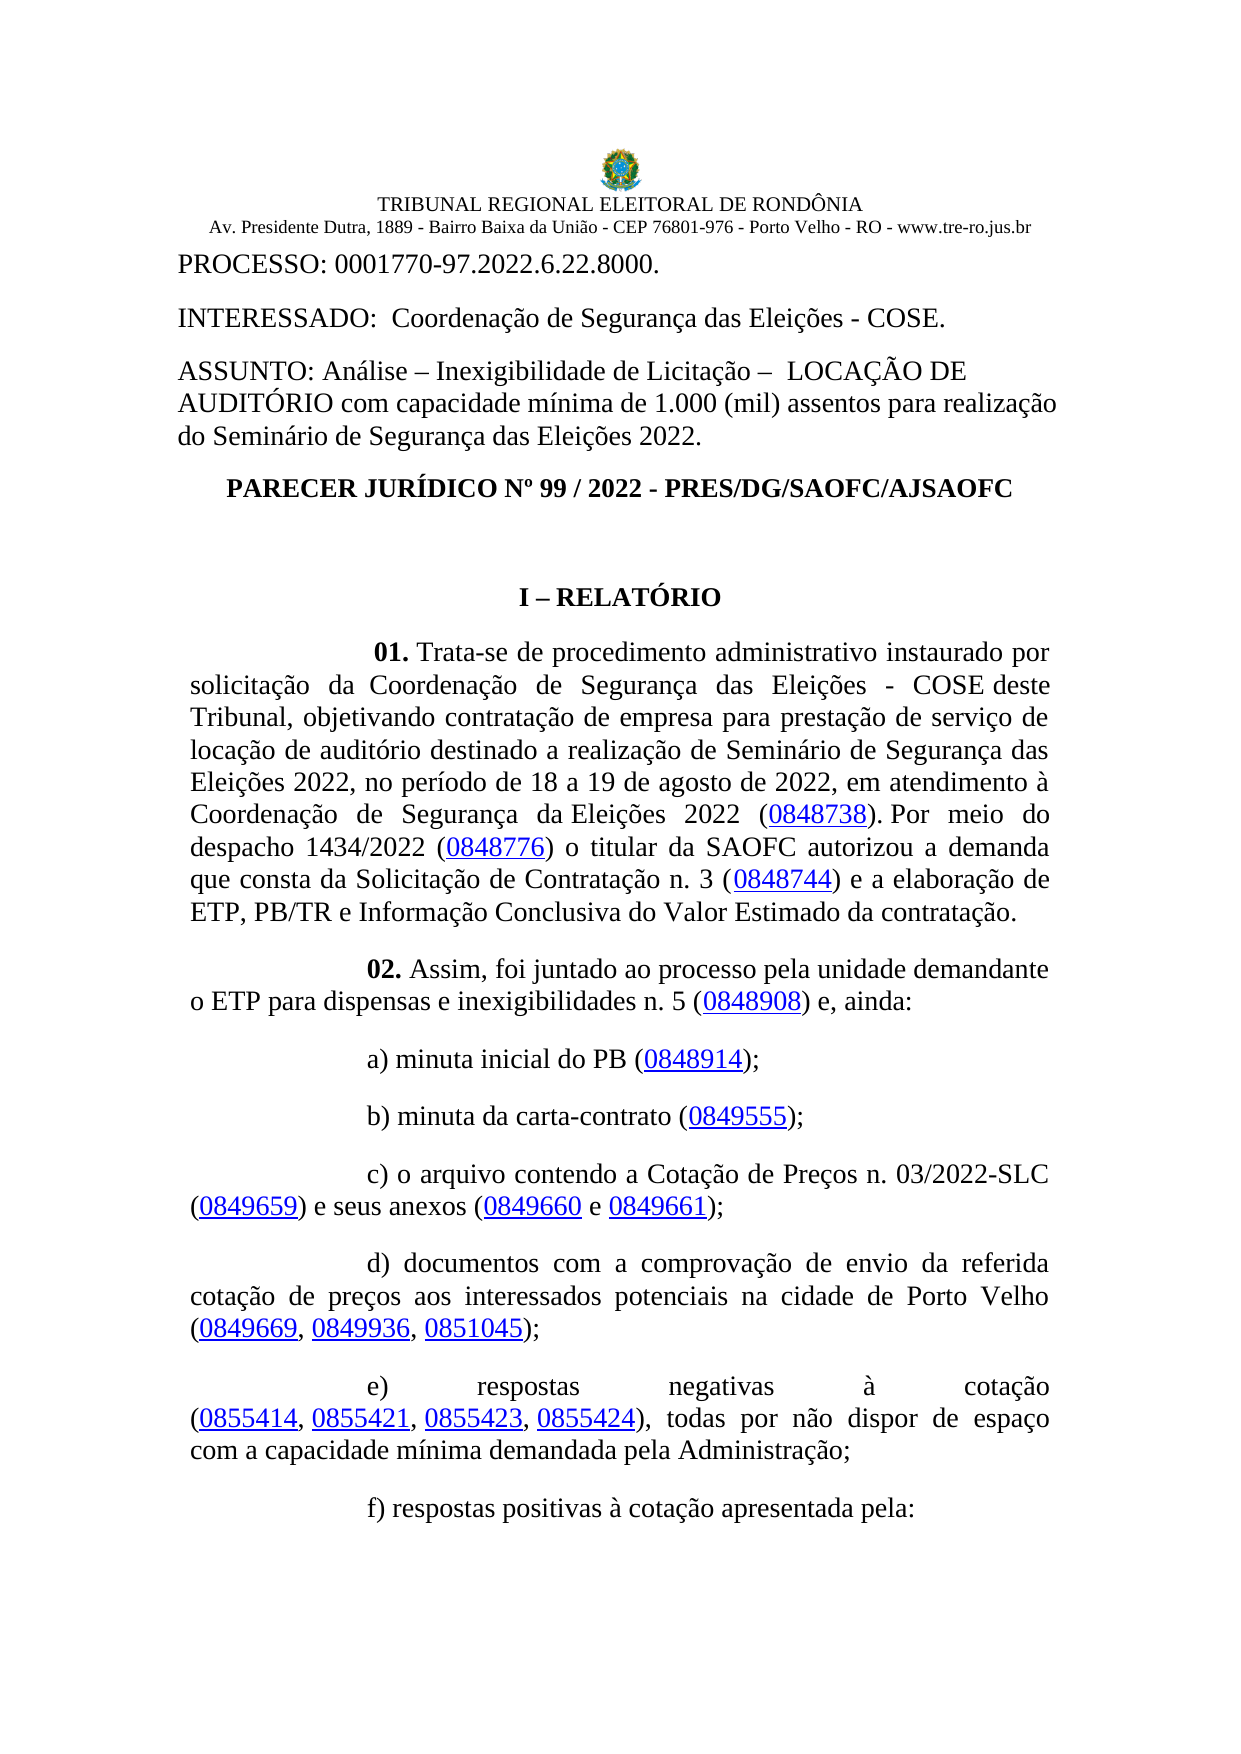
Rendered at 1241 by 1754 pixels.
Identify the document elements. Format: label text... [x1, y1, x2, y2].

text d) documentos com a comprovação de envio da referida cotação de preços aos interessados potenciais na cidade de Porto Velho (0849669, 0849936, 0851045); [190, 1246, 1051, 1344]
text I – RELATÓRIO [177, 581, 1063, 613]
text ASSUNTO: Análise – Inexigibilidade de Licitação – LOCAÇÃO DE AUDITÓRIO com capacidade mínima de 1.000 (mil) assentos para realização do Seminário de Segurança das Eleições 2022. [177, 354, 1063, 451]
text c) o arquivo contendo a Cotação de Preços n. 03/2022-SLC (0849659) e seus anexos (0849660 e 0849661); [190, 1157, 1051, 1221]
text b) minuta da carta-contrato (0849555); [190, 1099, 1051, 1132]
text a) minuta inicial do PB (0848914); [190, 1042, 1051, 1074]
text 02. Assim, foi juntado ao processo pela unidade demandante o ETP para dispensas e inexigibilidades n. 5 (0848908) e, ainda: [190, 952, 1051, 1017]
text TRIBUNAL REGIONAL ELEITORAL DE RONDÔNIA [177, 192, 1063, 216]
text f) respostas positivas à cotação apresentada pela: [190, 1491, 1051, 1523]
text e) respostas negativas à cotação (0855414, 0855421, 0855423, 0855424), todas por não dispor de espaço com a capacidade mínima demandada pela Administração; [190, 1369, 1051, 1466]
text PROCESSO: 0001770-97.2022.6.22.8000. [177, 248, 1063, 280]
text INTERESSADO: Coordenação de Segurança das Eleições - COSE. [177, 301, 1063, 333]
text 01. Trata-se de procedimento administrativo instaurado por solicitação da Coordenação de Segurança das Eleições - COSE deste Tribunal, objetivando contratação de empresa para prestação de serviço de locação de auditório destinado a realização de Seminário de Segurança das Eleições 2022, no período de 18 a 19 de agosto de 2022, em atendimento à Coordenação de Segurança da Eleições 2022 (0848738). Por meio do despacho 1434/2022 (0848776) o titular da SAOFC autorizou a demanda que consta da Solicitação de Contratação n. 3 (0848744) e a elaboração de ETP, PB/TR e Informação Conclusiva do Valor Estimado da contratação. [190, 636, 1051, 927]
text Av. Presidente Dutra, 1889 - Bairro Baixa da União - CEP 76801-976 - Porto Velho - RO - www.tre-ro.jus.br [177, 216, 1063, 237]
text Parecer Jurídico Nº 99 / 2022 - PRES/DG/SAOFC/AJSAOFC [177, 472, 1063, 503]
